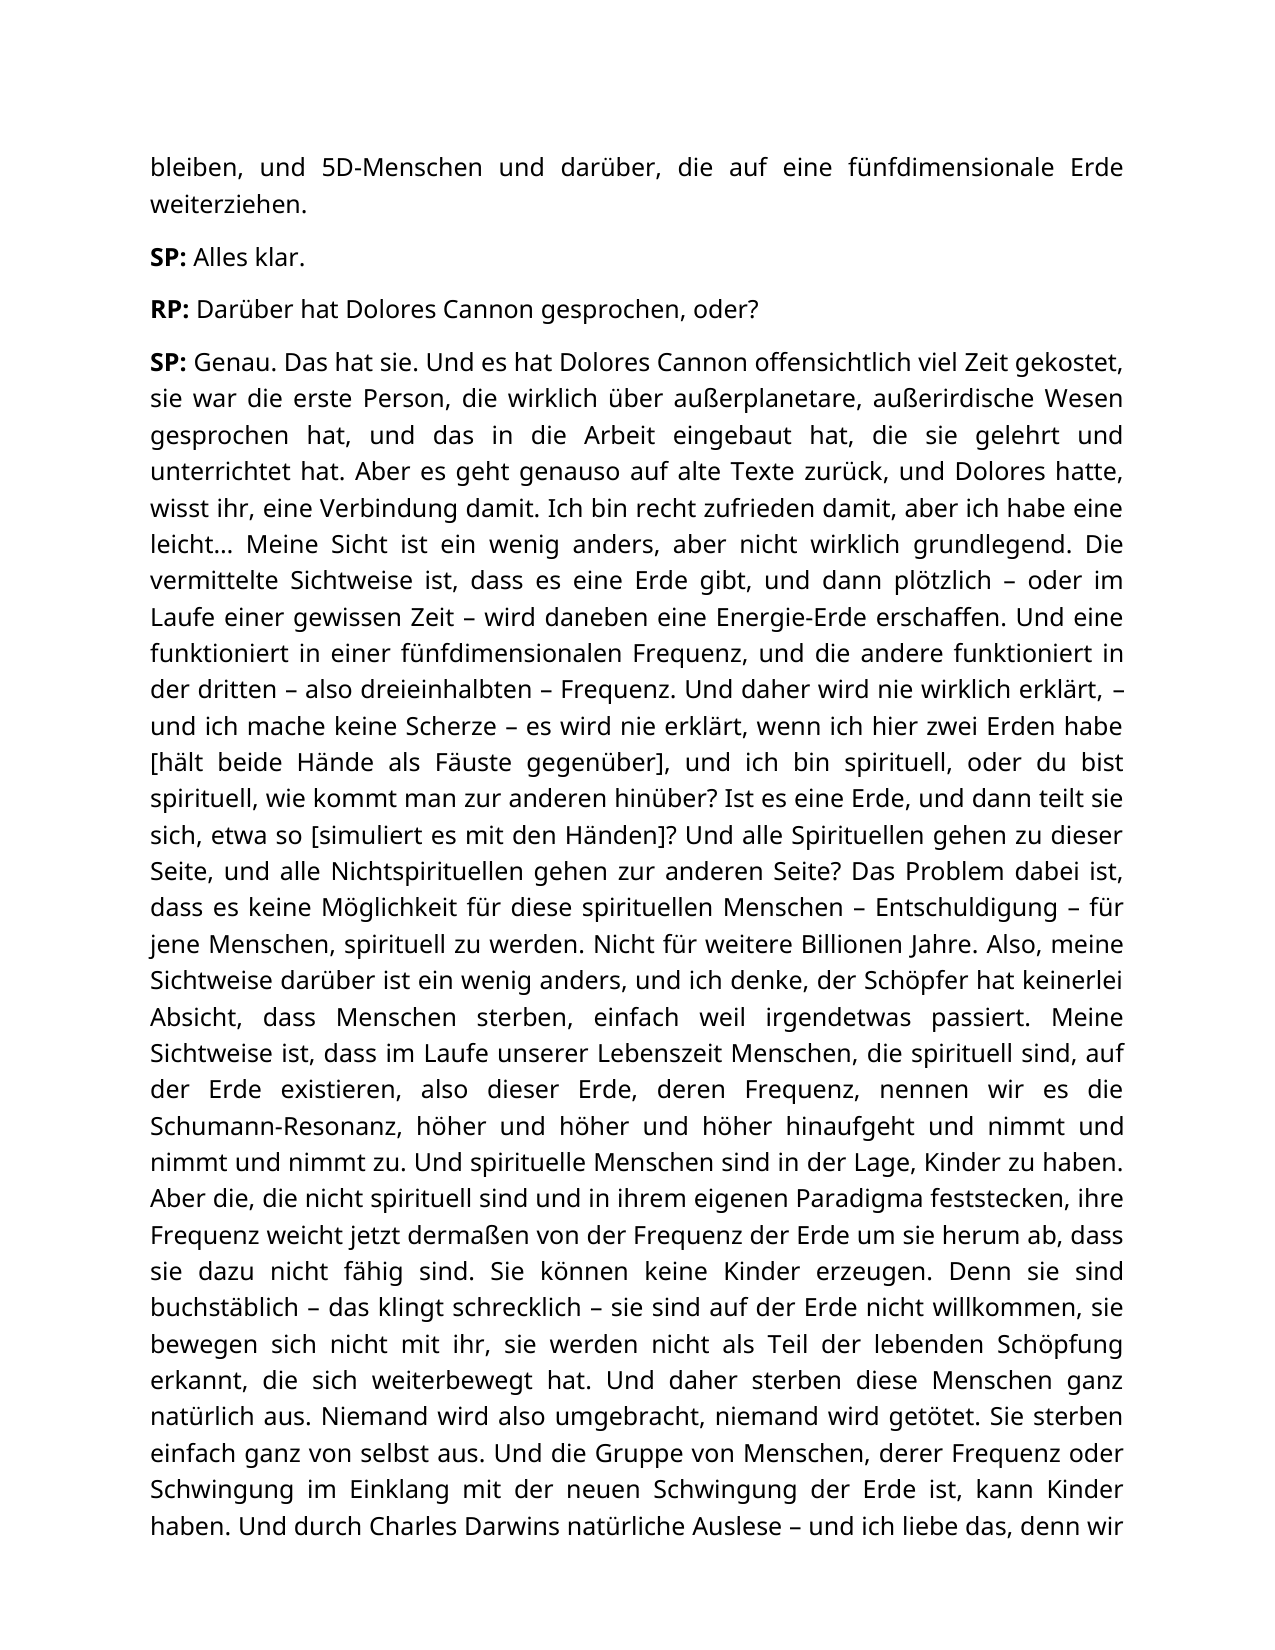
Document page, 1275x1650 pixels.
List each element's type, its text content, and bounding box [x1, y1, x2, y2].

text SP: Alles klar. [150, 239, 1125, 273]
text RP: Darüber hat Dolores Cannon gesprochen, oder? [150, 292, 1125, 326]
text SP: Genau. Das hat sie. Und es hat Dolores Cannon offensichtlich viel Zeit gekostet, sie war die erste Person, die wirklich über außerplanetare, außerirdische Wesen gesprochen hat, und das in die Arbeit eingebaut hat, die sie gelehrt und unterrichtet hat. Aber es geht genauso auf alte Texte zurück, und Dolores hatte, wisst ihr, eine Verbindung damit. Ich bin recht zufrieden damit, aber ich habe eine leicht… Meine Sicht ist ein wenig anders, aber nicht wirklich grundlegend. Die vermittelte Sichtweise ist, dass es eine Erde gibt, und dann plötzlich – oder im Laufe einer gewissen Zeit – wird daneben eine Energie-Erde erschaffen. Und eine funktioniert in einer fünfdimensionalen Frequenz, und die andere funktioniert in der dritten – also dreieinhalbten – Frequenz. Und daher wird nie wirklich erklärt, – und ich mache keine Scherze – es wird nie erklärt, wenn ich hier zwei Erden habe [hält beide Hände als Fäuste gegenüber], und ich bin spirituell, oder du bist spirituell, wie kommt man zur anderen hinüber? Ist es eine Erde, und dann teilt sie sich, etwa so [simuliert es mit den Händen]? Und alle Spirituellen gehen zu dieser Seite, und alle Nichtspirituellen gehen zur anderen Seite? Das Problem dabei ist, dass es keine Möglichkeit für diese spirituellen Menschen – Entschuldigung – für jene Menschen, spirituell zu werden. Nicht für weitere Billionen Jahre. Also, meine Sichtweise darüber ist ein wenig anders, und ich denke, der Schöpfer hat keinerlei Absicht, dass Menschen sterben, einfach weil irgendetwas passiert. Meine Sichtweise ist, dass im Laufe unserer Lebenszeit Menschen, die spirituell sind, auf der Erde existieren, also dieser Erde, deren Frequenz, nennen wir es die Schumann-Resonanz, höher und höher und höher hinaufgeht und nimmt und nimmt und nimmt zu. Und spirituelle Menschen sind in der Lage, Kinder zu haben. Aber die, die nicht spirituell sind und in ihrem eigenen Paradigma feststecken, ihre Frequenz weicht jetzt dermaßen von der Frequenz der Erde um sie herum ab, dass sie dazu nicht fähig sind. Sie können keine Kinder erzeugen. Denn sie sind buchstäblich – das klingt schrecklich – sie sind auf der Erde nicht willkommen, sie bewegen sich nicht mit ihr, sie werden nicht als Teil der lebenden Schöpfung erkannt, die sich weiterbewegt hat. Und daher sterben diese Menschen ganz natürlich aus. Niemand wird also umgebracht, niemand wird getötet. Sie sterben einfach ganz von selbst aus. Und die Gruppe von Menschen, derer Frequenz oder Schwingung im Einklang mit der neuen Schwingung der Erde ist, kann Kinder haben. Und durch Charles Darwins natürliche Auslese – und ich liebe das, denn wir [150, 345, 1125, 1542]
text bleiben, und 5D-Menschen und darüber, die auf eine fünfdimensionale Erde weiterziehen. [150, 150, 1125, 220]
